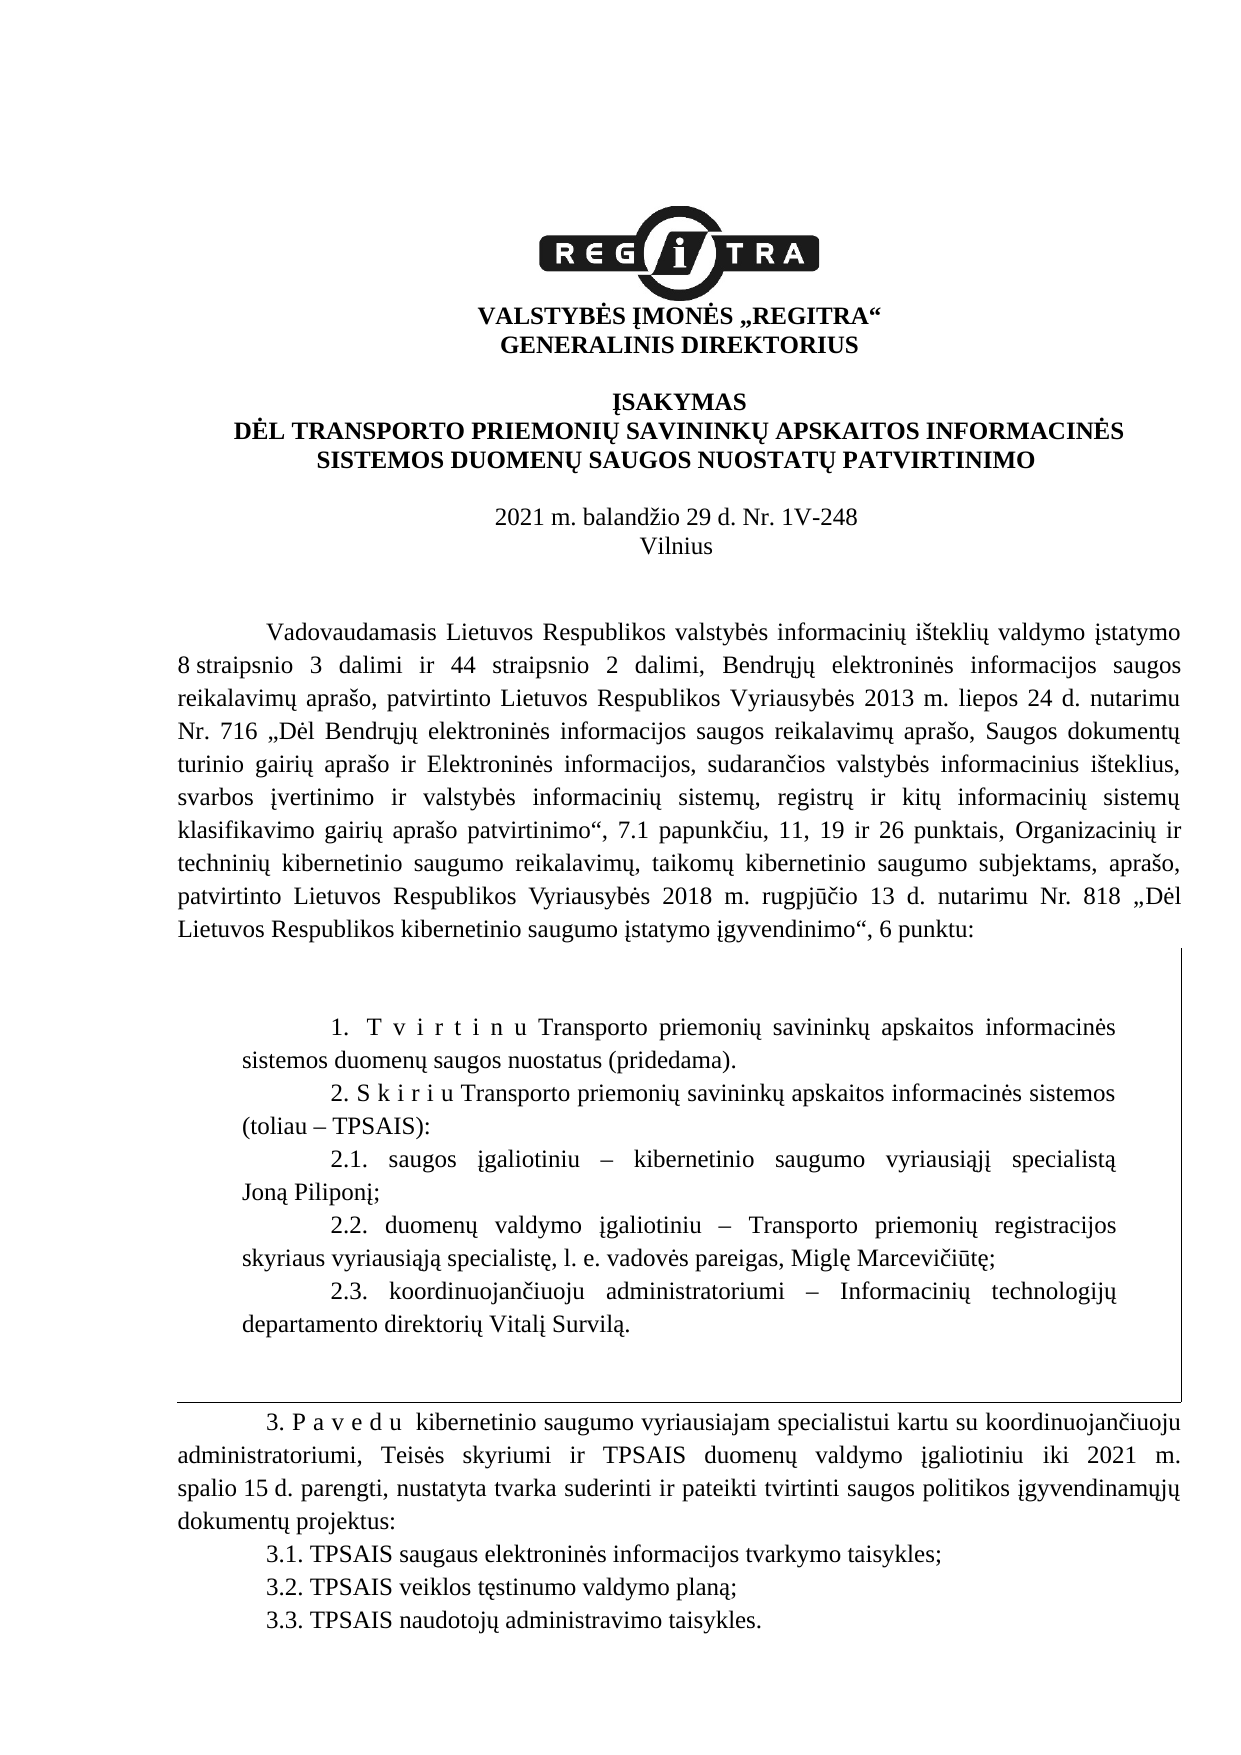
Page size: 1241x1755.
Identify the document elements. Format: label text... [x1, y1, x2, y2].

text 1. T v i r t i n u Transporto priemonių savininkų apskaitos informacinės sistemos duomenų saugos nuostatus (pridedama). [177, 947, 1181, 1013]
text VALSTYBĖS ĮMONĖS „REGITRA“ [177, 301, 1181, 330]
text 3.2. TPSAIS veiklos tęstinumo valdymo planą; [177, 1572, 1181, 1601]
text 3. P a v e d u kibernetinio saugumo vyriausiajam specialistui kartu su koordinuojančiuoju administratoriumi, Teisės skyriumi ir TPSAIS duomenų valdymo įgaliotiniu iki 2021 m. spalio 15 d. parengti, nustatyta tvarka suderinti ir pateikti tvirtinti saugos politikos įgyvendinamųjų dokumentų projektus: [177, 1407, 1181, 1534]
text 2021 m. balandžio 29 d. Nr. 1V-248 [177, 502, 1181, 531]
text 3.1. TPSAIS saugaus elektroninės informacijos tvarkymo taisykles; [177, 1539, 1181, 1568]
text 2.3. koordinuojančiuoju administratoriumi – Informacinių technologijų departamento direktorių Vitalį Survilą. [177, 1212, 1181, 1402]
text Vadovaudamasis Lietuvos Respublikos valstybės informacinių išteklių valdymo įstatymo 8 straipsnio 3 dalimi ir 44 straipsnio 2 dalimi, Bendrųjų elektroninės informacijos saugos reikalavimų aprašo, patvirtinto Lietuvos Respublikos Vyriausybės 2013 m. liepos 24 d. nutarimu Nr. 716 „Dėl Bendrųjų elektroninės informacijos saugos reikalavimų aprašo, Saugos dokumentų turinio gairių aprašo ir Elektroninės informacijos, sudarančios valstybės informacinius išteklius, svarbos įvertinimo ir valstybės informacinių sistemų, registrų ir kitų informacinių sistemų klasifikavimo gairių aprašo patvirtinimo“, 7.1 papunkčiu, 11, 19 ir 26 punktais, Organizacinių ir techninių kibernetinio saugumo reikalavimų, taikomų kibernetinio saugumo subjektams, aprašo, patvirtinto Lietuvos Respublikos Vyriausybės 2018 m. rugpjūčio 13 d. nutarimu Nr. 818 „Dėl Lietuvos Respublikos kibernetinio saugumo įstatymo įgyvendinimo“, 6 punktu: [177, 617, 1181, 943]
text Vilnius [177, 531, 1181, 560]
text 2.1. saugos įgaliotiniu – kibernetinio saugumo vyriausiąjį specialistą Joną Piliponį; [177, 1079, 1181, 1146]
text 2. S k i r i u Transporto priemonių savininkų apskaitos informacinės sistemos (toliau – TPSAIS): [177, 1013, 1181, 1079]
text GENERALINIS DIREKTORIUS [177, 330, 1181, 358]
text DĖL Transporto priemonių savininkų apskaitos informacinės sistemos DUOMENŲ SAUGOS NUOSTATŲ PATVIRTINIMO [177, 416, 1181, 473]
text ĮSAKYMAS [177, 387, 1181, 416]
text 3.3. TPSAIS naudotojų administravimo taisykles. [177, 1605, 1181, 1634]
text 2.2. duomenų valdymo įgaliotiniu – Transporto priemonių registracijos skyriaus vyriausiąją specialistę, l. e. vadovės pareigas, Miglę Marcevičiūtę; [177, 1146, 1181, 1212]
